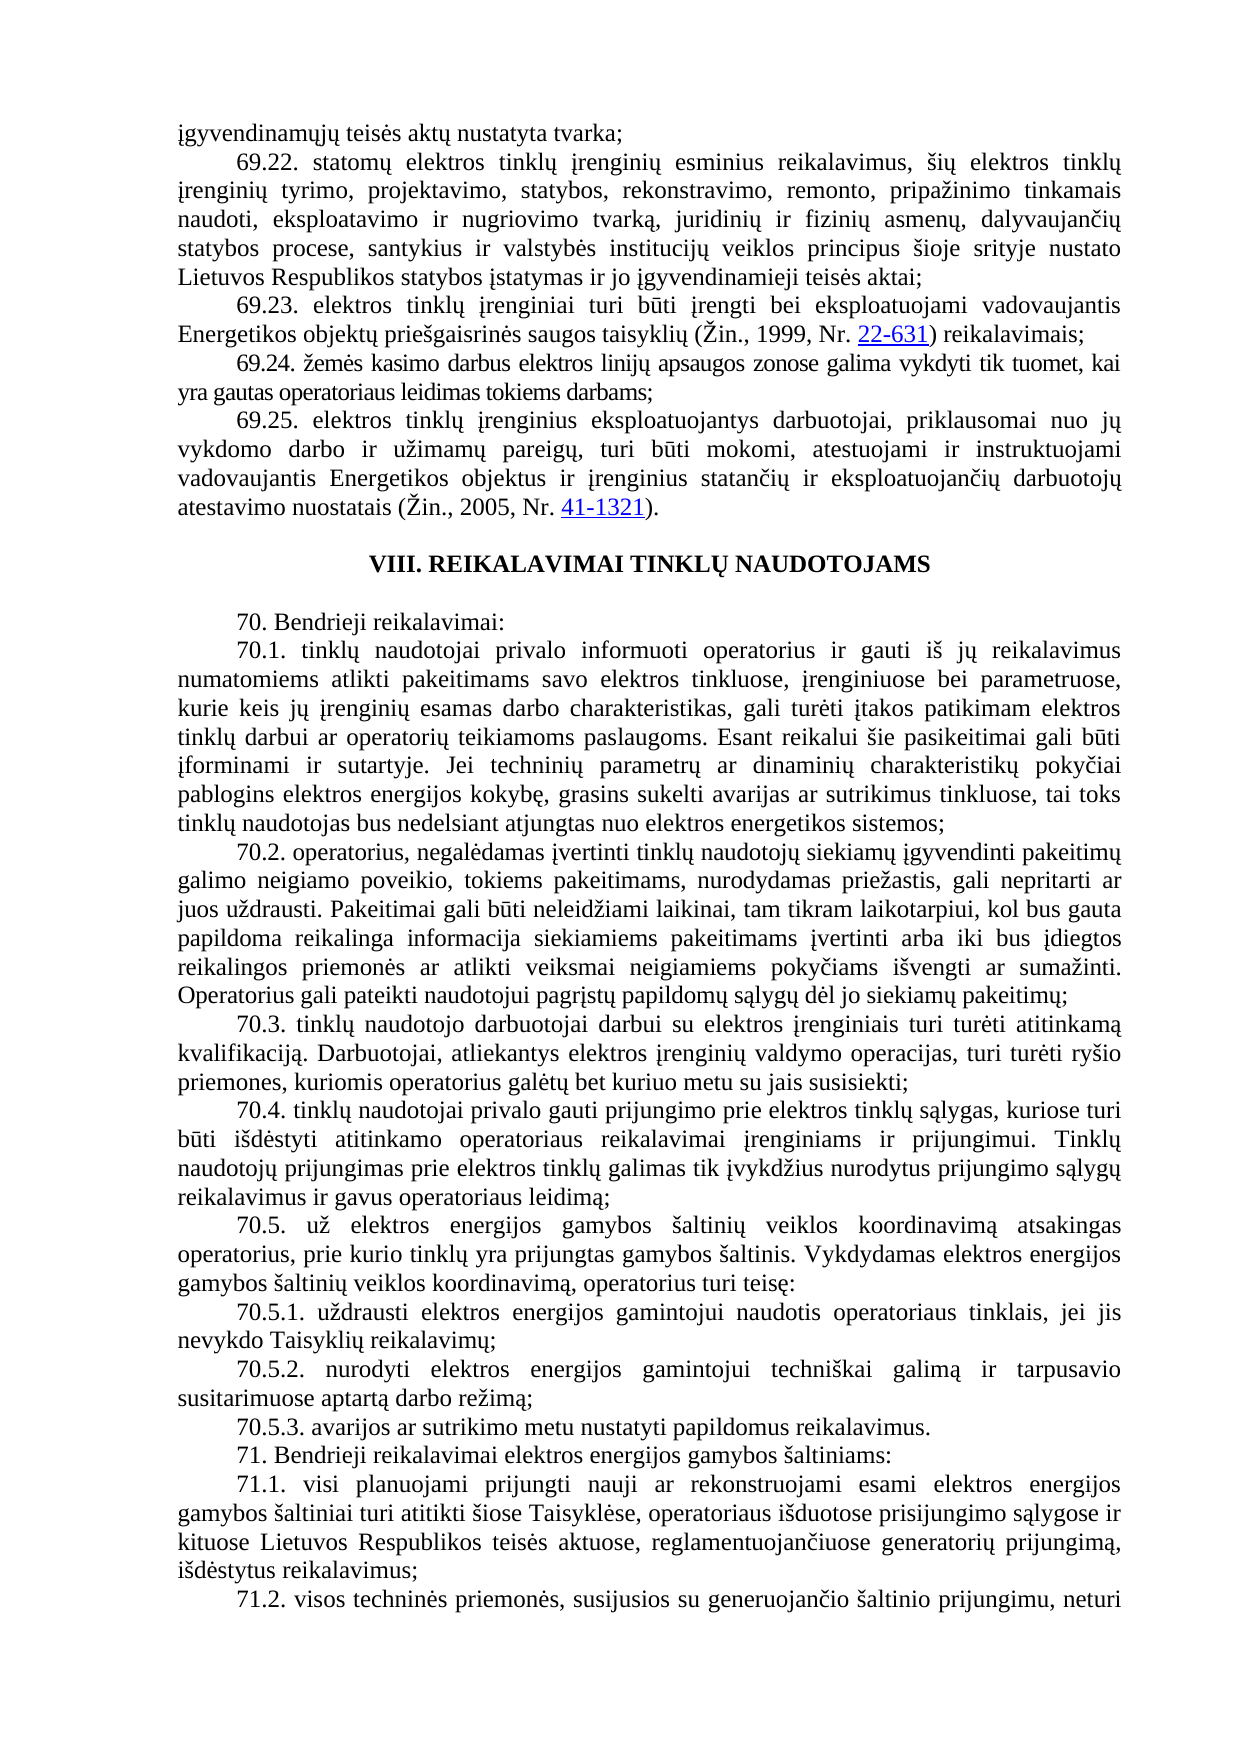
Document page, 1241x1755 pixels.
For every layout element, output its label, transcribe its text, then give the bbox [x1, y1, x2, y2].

text 69.22. statomų elektros tinklų įrenginių esminius reikalavimus, šių elektros tinklų įrenginių tyrimo, projektavimo, statybos, rekonstravimo, remonto, pripažinimo tinkamais naudoti, eksploatavimo ir nugriovimo tvarką, juridinių ir fizinių asmenų, dalyvaujančių statybos procese, santykius ir valstybės institucijų veiklos principus šioje srityje nustato Lietuvos Respublikos statybos įstatymas ir jo įgyvendinamieji teisės aktai; [177, 147, 1122, 291]
text 70.5.3. avarijos ar sutrikimo metu nustatyti papildomus reikalavimus. [177, 1412, 1122, 1441]
text 70.1. tinklų naudotojai privalo informuoti operatorius ir gauti iš jų reikalavimus numatomiems atlikti pakeitimams savo elektros tinkluose, įrenginiuose bei parametruose, kurie keis jų įrenginių esamas darbo charakteristikas, gali turėti įtakos patikimam elektros tinklų darbui ar operatorių teikiamoms paslaugoms. Esant reikalui šie pasikeitimai gali būti įforminami ir sutartyje. Jei techninių parametrų ar dinaminių charakteristikų pokyčiai pablogins elektros energijos kokybę, grasins sukelti avarijas ar sutrikimus tinkluose, tai toks tinklų naudotojas bus nedelsiant atjungtas nuo elektros energetikos sistemos; [177, 636, 1122, 837]
text 71. Bendrieji reikalavimai elektros energijos gamybos šaltiniams: [177, 1441, 1122, 1469]
text 71.2. visos techninės priemonės, susijusios su generuojančio šaltinio prijungimu, neturi [177, 1584, 1122, 1613]
text 70.5.1. uždrausti elektros energijos gamintojui naudotis operatoriaus tinklais, jei jis nevykdo Taisyklių reikalavimų; [177, 1297, 1122, 1354]
text ViII. REIKALAVIMAI TINKLŲ NAUDOTOJAMS [177, 549, 1122, 578]
text 70.2. operatorius, negalėdamas įvertinti tinklų naudotojų siekiamų įgyvendinti pakeitimų galimo neigiamo poveikio, tokiems pakeitimams, nurodydamas priežastis, gali nepritarti ar juos uždrausti. Pakeitimai gali būti neleidžiami laikinai, tam tikram laikotarpiui, kol bus gauta papildoma reikalinga informacija siekiamiems pakeitimams įvertinti arba iki bus įdiegtos reikalingos priemonės ar atlikti veiksmai neigiamiems pokyčiams išvengti ar sumažinti. Operatorius gali pateikti naudotojui pagrįstų papildomų sąlygų dėl jo siekiamų pakeitimų; [177, 837, 1122, 1009]
text 70.3. tinklų naudotojo darbuotojai darbui su elektros įrenginiais turi turėti atitinkamą kvalifikaciją. Darbuotojai, atliekantys elektros įrenginių valdymo operacijas, turi turėti ryšio priemones, kuriomis operatorius galėtų bet kuriuo metu su jais susisiekti; [177, 1009, 1122, 1096]
text 69.24. žemės kasimo darbus elektros linijų apsaugos zonose galima vykdyti tik tuomet, kai yra gautas operatoriaus leidimas tokiems darbams; [177, 348, 1122, 406]
text 71.1. visi planuojami prijungti nauji ar rekonstruojami esami elektros energijos gamybos šaltiniai turi atitikti šiose Taisyklėse, operatoriaus išduotose prisijungimo sąlygose ir kituose Lietuvos Respublikos teisės aktuose, reglamentuojančiuose generatorių prijungimą, išdėstytus reikalavimus; [177, 1469, 1122, 1584]
text 70. Bendrieji reikalavimai: [177, 607, 1122, 636]
text 69.25. elektros tinklų įrenginius eksploatuojantys darbuotojai, priklausomai nuo jų vykdomo darbo ir užimamų pareigų, turi būti mokomi, atestuojami ir instruktuojami vadovaujantis Energetikos objektus ir įrenginius statančių ir eksploatuojančių darbuotojų atestavimo nuostatais (Žin., 2005, Nr. 41-1321). [177, 406, 1122, 521]
text 69.23. elektros tinklų įrenginiai turi būti įrengti bei eksploatuojami vadovaujantis Energetikos objektų priešgaisrinės saugos taisyklių (Žin., 1999, Nr. 22-631) reikalavimais; [177, 291, 1122, 348]
text 70.4. tinklų naudotojai privalo gauti prijungimo prie elektros tinklų sąlygas, kuriose turi būti išdėstyti atitinkamo operatoriaus reikalavimai įrenginiams ir prijungimui. Tinklų naudotojų prijungimas prie elektros tinklų galimas tik įvykdžius nurodytus prijungimo sąlygų reikalavimus ir gavus operatoriaus leidimą; [177, 1096, 1122, 1211]
text 70.5. už elektros energijos gamybos šaltinių veiklos koordinavimą atsakingas operatorius, prie kurio tinklų yra prijungtas gamybos šaltinis. Vykdydamas elektros energijos gamybos šaltinių veiklos koordinavimą, operatorius turi teisę: [177, 1211, 1122, 1297]
text 70.5.2. nurodyti elektros energijos gamintojui techniškai galimą ir tarpusavio susitarimuose aptartą darbo režimą; [177, 1354, 1122, 1412]
text įgyvendinamųjų teisės aktų nustatyta tvarka; [177, 118, 1122, 147]
